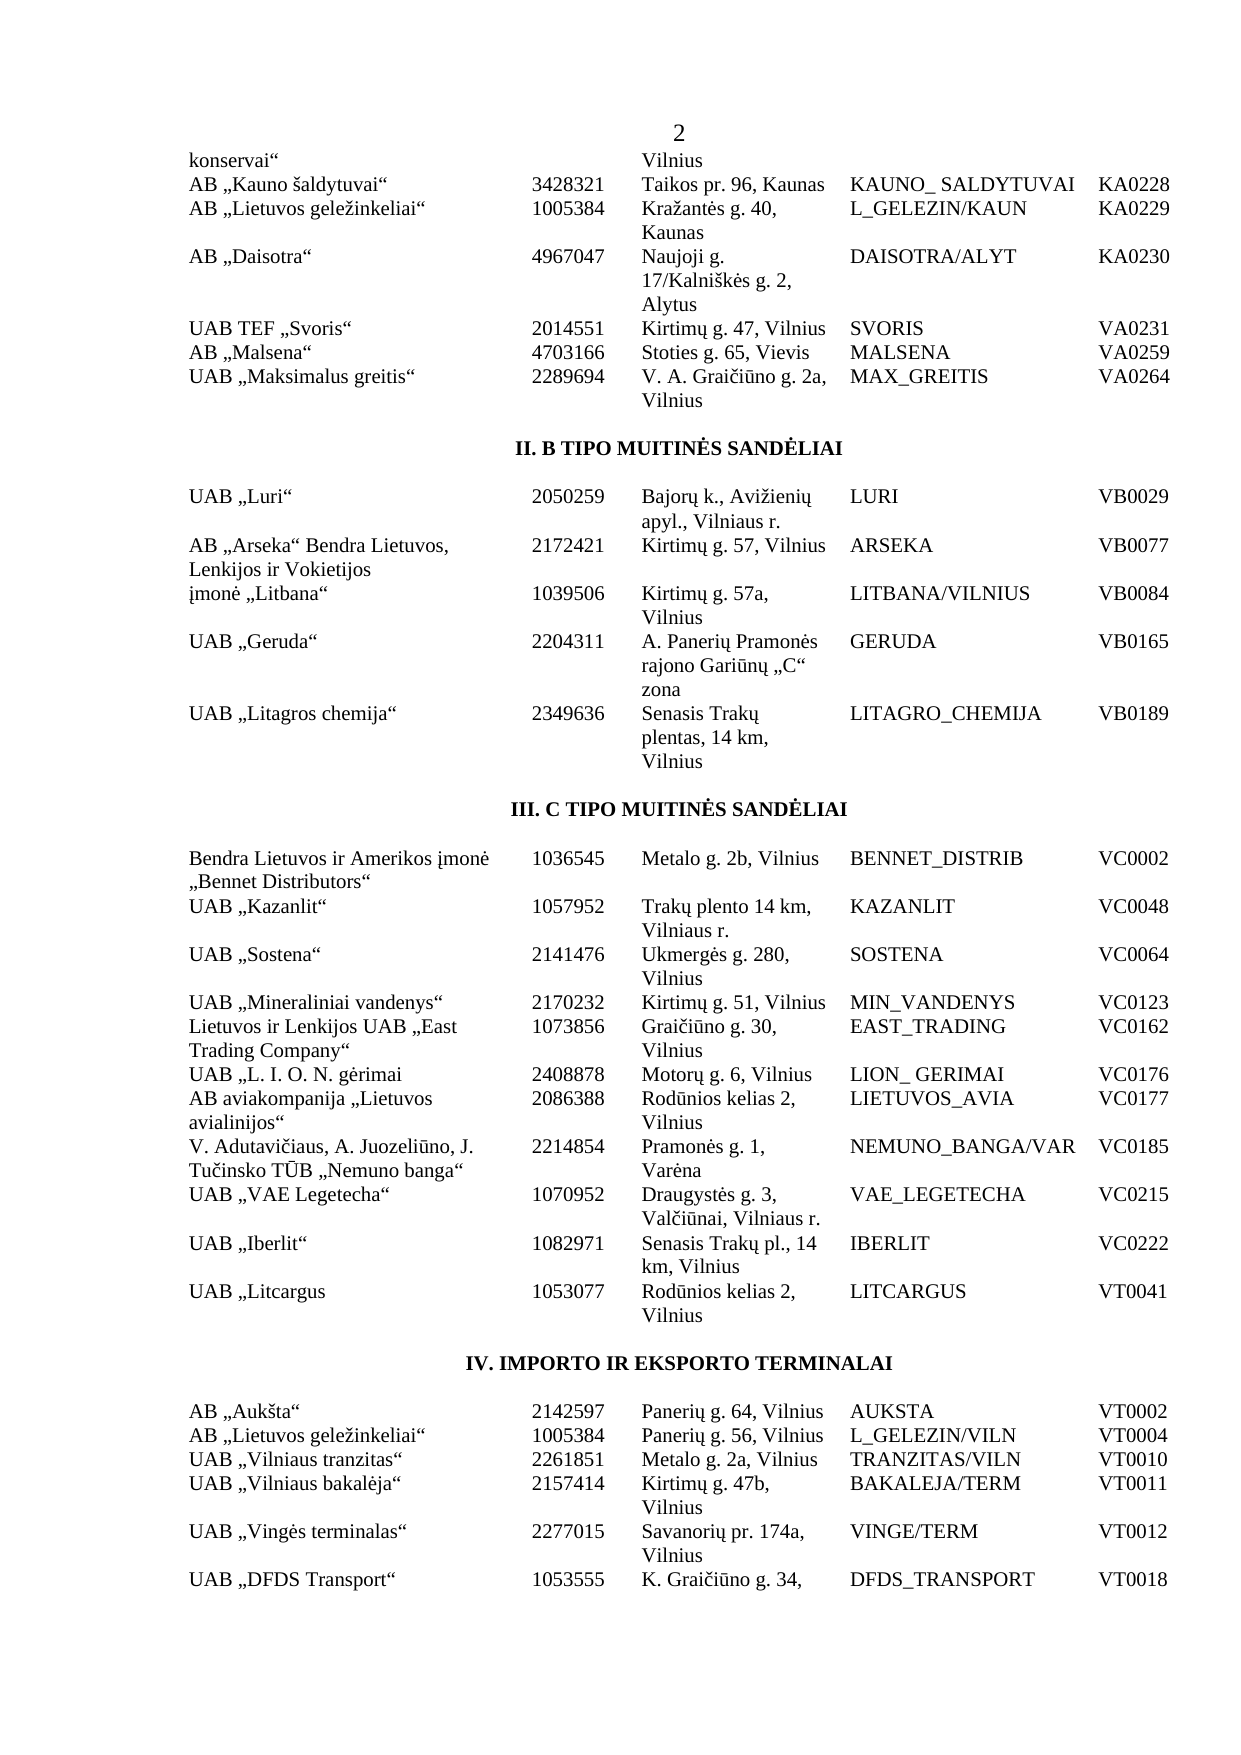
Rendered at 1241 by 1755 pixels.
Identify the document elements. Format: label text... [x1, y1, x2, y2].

table_cell IBERLIT [839, 1230, 1087, 1278]
table_cell Rodūnios kelias 2, Vilnius [630, 1086, 838, 1134]
table_cell 1005384 [520, 1423, 630, 1447]
table_cell VC0176 [1087, 1062, 1181, 1086]
table_cell [630, 773, 838, 797]
table_cell konservai“ [177, 148, 520, 172]
table_cell EAST_TRADING [839, 1014, 1087, 1062]
table_cell AUKSTA [839, 1399, 1087, 1423]
table_cell K. Graičiūno g. 34, [630, 1567, 838, 1591]
table_cell UAB „Iberlit“ [177, 1230, 520, 1278]
table_cell AB „Malsena“ [177, 340, 520, 364]
table_cell įmonė „Litbana“ [177, 581, 520, 629]
table_cell KA0229 [1087, 196, 1181, 244]
table_cell GERUDA [839, 629, 1087, 701]
table_cell 4703166 [520, 340, 630, 364]
table_cell VC0222 [1087, 1230, 1181, 1278]
table_cell [177, 460, 1181, 484]
table_cell UAB „Luri“ [177, 485, 520, 533]
table_cell MALSENA [839, 340, 1087, 364]
table_cell SOSTENA [839, 942, 1087, 990]
table_cell UAB „Kazanlit“ [177, 894, 520, 942]
table_cell Pramonės g. 1, Varėna [630, 1134, 838, 1182]
table_cell [520, 412, 630, 436]
table_cell III. C TIPO MUITINĖS SANDĖLIAI [177, 797, 1181, 821]
table_cell 1053077 [520, 1279, 630, 1327]
table_cell KAZANLIT [839, 894, 1087, 942]
table_cell UAB „DFDS Transport“ [177, 1567, 520, 1591]
table_cell MIN_VANDENYS [839, 990, 1087, 1014]
table_cell Trakų plento 14 km, Vilniaus r. [630, 894, 838, 942]
table_cell DFDS_TRANSPORT [839, 1567, 1087, 1591]
table_cell VT0011 [1087, 1471, 1181, 1519]
table_cell 2204311 [520, 629, 630, 701]
table_cell AB „Kauno šaldytuvai“ [177, 172, 520, 196]
table_cell VA0264 [1087, 364, 1181, 412]
table_cell [630, 412, 838, 436]
table_cell BAKALEJA/TERM [839, 1471, 1087, 1519]
table_cell Naujoji g. 17/Kalniškės g. 2, Alytus [630, 244, 838, 316]
table_cell [177, 773, 520, 797]
table_cell [839, 1327, 1087, 1351]
table_cell VC0048 [1087, 894, 1181, 942]
table_cell VA0259 [1087, 340, 1181, 364]
table_cell [520, 773, 630, 797]
table_cell VT0010 [1087, 1447, 1181, 1471]
table_cell 4967047 [520, 244, 630, 316]
table_cell L_GELEZIN/KAUN [839, 196, 1087, 244]
table_cell 2170232 [520, 990, 630, 1014]
table_cell [630, 1327, 838, 1351]
table_cell UAB „Maksimalus greitis“ [177, 364, 520, 412]
table_cell AB „Daisotra“ [177, 244, 520, 316]
table_cell UAB „Vilniaus bakalėja“ [177, 1471, 520, 1519]
table_cell Vilnius [630, 148, 838, 172]
table_cell AB „Arseka“ Bendra Lietuvos, Lenkijos ir Vokietijos [177, 533, 520, 581]
table_cell 1039506 [520, 581, 630, 629]
table_cell 2157414 [520, 1471, 630, 1519]
table_cell [177, 1327, 520, 1351]
table_cell V. Adutavičiaus, A. Juozeliūno, J. Tučinsko TŪB „Nemuno banga“ [177, 1134, 520, 1182]
table_cell AB aviakompanija „Lietuvos avialinijos“ [177, 1086, 520, 1134]
table_cell 1005384 [520, 196, 630, 244]
table_cell 2050259 [520, 485, 630, 533]
table_cell A. Panerių Pramonės rajono Gariūnų „C“ zona [630, 629, 838, 701]
table_cell 2172421 [520, 533, 630, 581]
table_cell VC0215 [1087, 1182, 1181, 1230]
table_cell II. B TIPO MUITINĖS SANDĖLIAI [177, 436, 1181, 460]
table_cell VC0064 [1087, 942, 1181, 990]
table_cell 1036545 [520, 845, 630, 893]
table_cell [1087, 773, 1181, 797]
table_cell SVORIS [839, 316, 1087, 340]
table_cell AB „Lietuvos geležinkeliai“ [177, 196, 520, 244]
table_cell 2349636 [520, 701, 630, 773]
table_cell Kražantės g. 40, Kaunas [630, 196, 838, 244]
table_cell LURI [839, 485, 1087, 533]
table_cell [177, 1375, 1181, 1399]
table_cell Metalo g. 2b, Vilnius [630, 845, 838, 893]
table_cell 2277015 [520, 1519, 630, 1567]
table_cell Senasis Trakų plentas, 14 km, Vilnius [630, 701, 838, 773]
table_cell LIETUVOS_AVIA [839, 1086, 1087, 1134]
table_cell Kirtimų g. 57a, Vilnius [630, 581, 838, 629]
table_cell [1087, 148, 1181, 172]
table_cell UAB „Litagros chemija“ [177, 701, 520, 773]
table_cell Bendra Lietuvos ir Amerikos įmonė „Bennet Distributors“ [177, 845, 520, 893]
table_cell VT0018 [1087, 1567, 1181, 1591]
table_cell UAB „VAE Legetecha“ [177, 1182, 520, 1230]
table_cell VB0077 [1087, 533, 1181, 581]
table_cell 2141476 [520, 942, 630, 990]
table_cell [520, 148, 630, 172]
table_cell VB0165 [1087, 629, 1181, 701]
table_cell VC0185 [1087, 1134, 1181, 1182]
table_cell VB0084 [1087, 581, 1181, 629]
table_cell AB „Aukšta“ [177, 1399, 520, 1423]
table_cell [520, 1327, 630, 1351]
table_cell V. A. Graičiūno g. 2a, Vilnius [630, 364, 838, 412]
table_cell KAUNO_ SALDYTUVAI [839, 172, 1087, 196]
table_cell BENNET_DISTRIB [839, 845, 1087, 893]
table_cell VC0123 [1087, 990, 1181, 1014]
table_cell Taikos pr. 96, Kaunas [630, 172, 838, 196]
table_cell VC0177 [1087, 1086, 1181, 1134]
table_cell Kirtimų g. 47, Vilnius [630, 316, 838, 340]
table_cell 2408878 [520, 1062, 630, 1086]
table_cell UAB „Sostena“ [177, 942, 520, 990]
table_cell VA0231 [1087, 316, 1181, 340]
table_cell 2289694 [520, 364, 630, 412]
table_cell 2014551 [520, 316, 630, 340]
table_cell VAE_LEGETECHA [839, 1182, 1087, 1230]
table_cell [839, 773, 1087, 797]
table_cell LION_ GERIMAI [839, 1062, 1087, 1086]
table_cell LITCARGUS [839, 1279, 1087, 1327]
table_cell Panerių g. 64, Vilnius [630, 1399, 838, 1423]
table_cell UAB TEF „Svoris“ [177, 316, 520, 340]
table_cell VT0002 [1087, 1399, 1181, 1423]
table_cell LITAGRO_CHEMIJA [839, 701, 1087, 773]
table_cell 2261851 [520, 1447, 630, 1471]
table_cell 1082971 [520, 1230, 630, 1278]
table_cell UAB „L. I. O. N. gėrimai [177, 1062, 520, 1086]
table_cell VB0189 [1087, 701, 1181, 773]
table_cell 1070952 [520, 1182, 630, 1230]
table_cell Kirtimų g. 57, Vilnius [630, 533, 838, 581]
table_cell [839, 148, 1087, 172]
table_cell VT0041 [1087, 1279, 1181, 1327]
table_cell Ukmergės g. 280, Vilnius [630, 942, 838, 990]
table_cell 2214854 [520, 1134, 630, 1182]
table_cell UAB „Vilniaus tranzitas“ [177, 1447, 520, 1471]
table_cell IV. IMPORTO IR EKSPORTO TERMINALAI [177, 1351, 1181, 1375]
table_cell Kirtimų g. 51, Vilnius [630, 990, 838, 1014]
table_cell VT0012 [1087, 1519, 1181, 1567]
table_cell VB0029 [1087, 485, 1181, 533]
table_cell L_GELEZIN/VILN [839, 1423, 1087, 1447]
table_cell VC0162 [1087, 1014, 1181, 1062]
table_cell DAISOTRA/ALYT [839, 244, 1087, 316]
table_cell TRANZITAS/VILN [839, 1447, 1087, 1471]
table_cell 1073856 [520, 1014, 630, 1062]
table_cell 2086388 [520, 1086, 630, 1134]
table_cell Metalo g. 2a, Vilnius [630, 1447, 838, 1471]
table_cell Draugystės g. 3, Valčiūnai, Vilniaus r. [630, 1182, 838, 1230]
table_cell VINGE/TERM [839, 1519, 1087, 1567]
table_cell UAB „Vingės terminalas“ [177, 1519, 520, 1567]
table_cell Rodūnios kelias 2, Vilnius [630, 1279, 838, 1327]
table_cell [177, 821, 1181, 845]
table_cell Senasis Trakų pl., 14 km, Vilnius [630, 1230, 838, 1278]
table_cell Lietuvos ir Lenkijos UAB „East Trading Company“ [177, 1014, 520, 1062]
table_cell VT0004 [1087, 1423, 1181, 1447]
table_cell [177, 412, 520, 436]
table_cell KA0228 [1087, 172, 1181, 196]
table_cell 1053555 [520, 1567, 630, 1591]
table_cell 2142597 [520, 1399, 630, 1423]
table_cell [839, 412, 1087, 436]
table_cell VC0002 [1087, 845, 1181, 893]
table_cell UAB „Geruda“ [177, 629, 520, 701]
table_cell Savanorių pr. 174a, Vilnius [630, 1519, 838, 1567]
table_cell 3428321 [520, 172, 630, 196]
table_cell NEMUNO_BANGA/VAR [839, 1134, 1087, 1182]
table_cell Panerių g. 56, Vilnius [630, 1423, 838, 1447]
table_cell UAB „Mineraliniai vandenys“ [177, 990, 520, 1014]
table_cell Kirtimų g. 47b, Vilnius [630, 1471, 838, 1519]
table_cell 1057952 [520, 894, 630, 942]
table_cell LITBANA/VILNIUS [839, 581, 1087, 629]
table_cell Bajorų k., Avižienių apyl., Vilniaus r. [630, 485, 838, 533]
table_cell [1087, 1327, 1181, 1351]
table_cell [1087, 412, 1181, 436]
table_cell UAB „Litcargus [177, 1279, 520, 1327]
table_cell KA0230 [1087, 244, 1181, 316]
table_cell AB „Lietuvos geležinkeliai“ [177, 1423, 520, 1447]
table_cell MAX_GREITIS [839, 364, 1087, 412]
table_cell ARSEKA [839, 533, 1087, 581]
table_cell Graičiūno g. 30, Vilnius [630, 1014, 838, 1062]
table_cell Stoties g. 65, Vievis [630, 340, 838, 364]
table_cell Motorų g. 6, Vilnius [630, 1062, 838, 1086]
